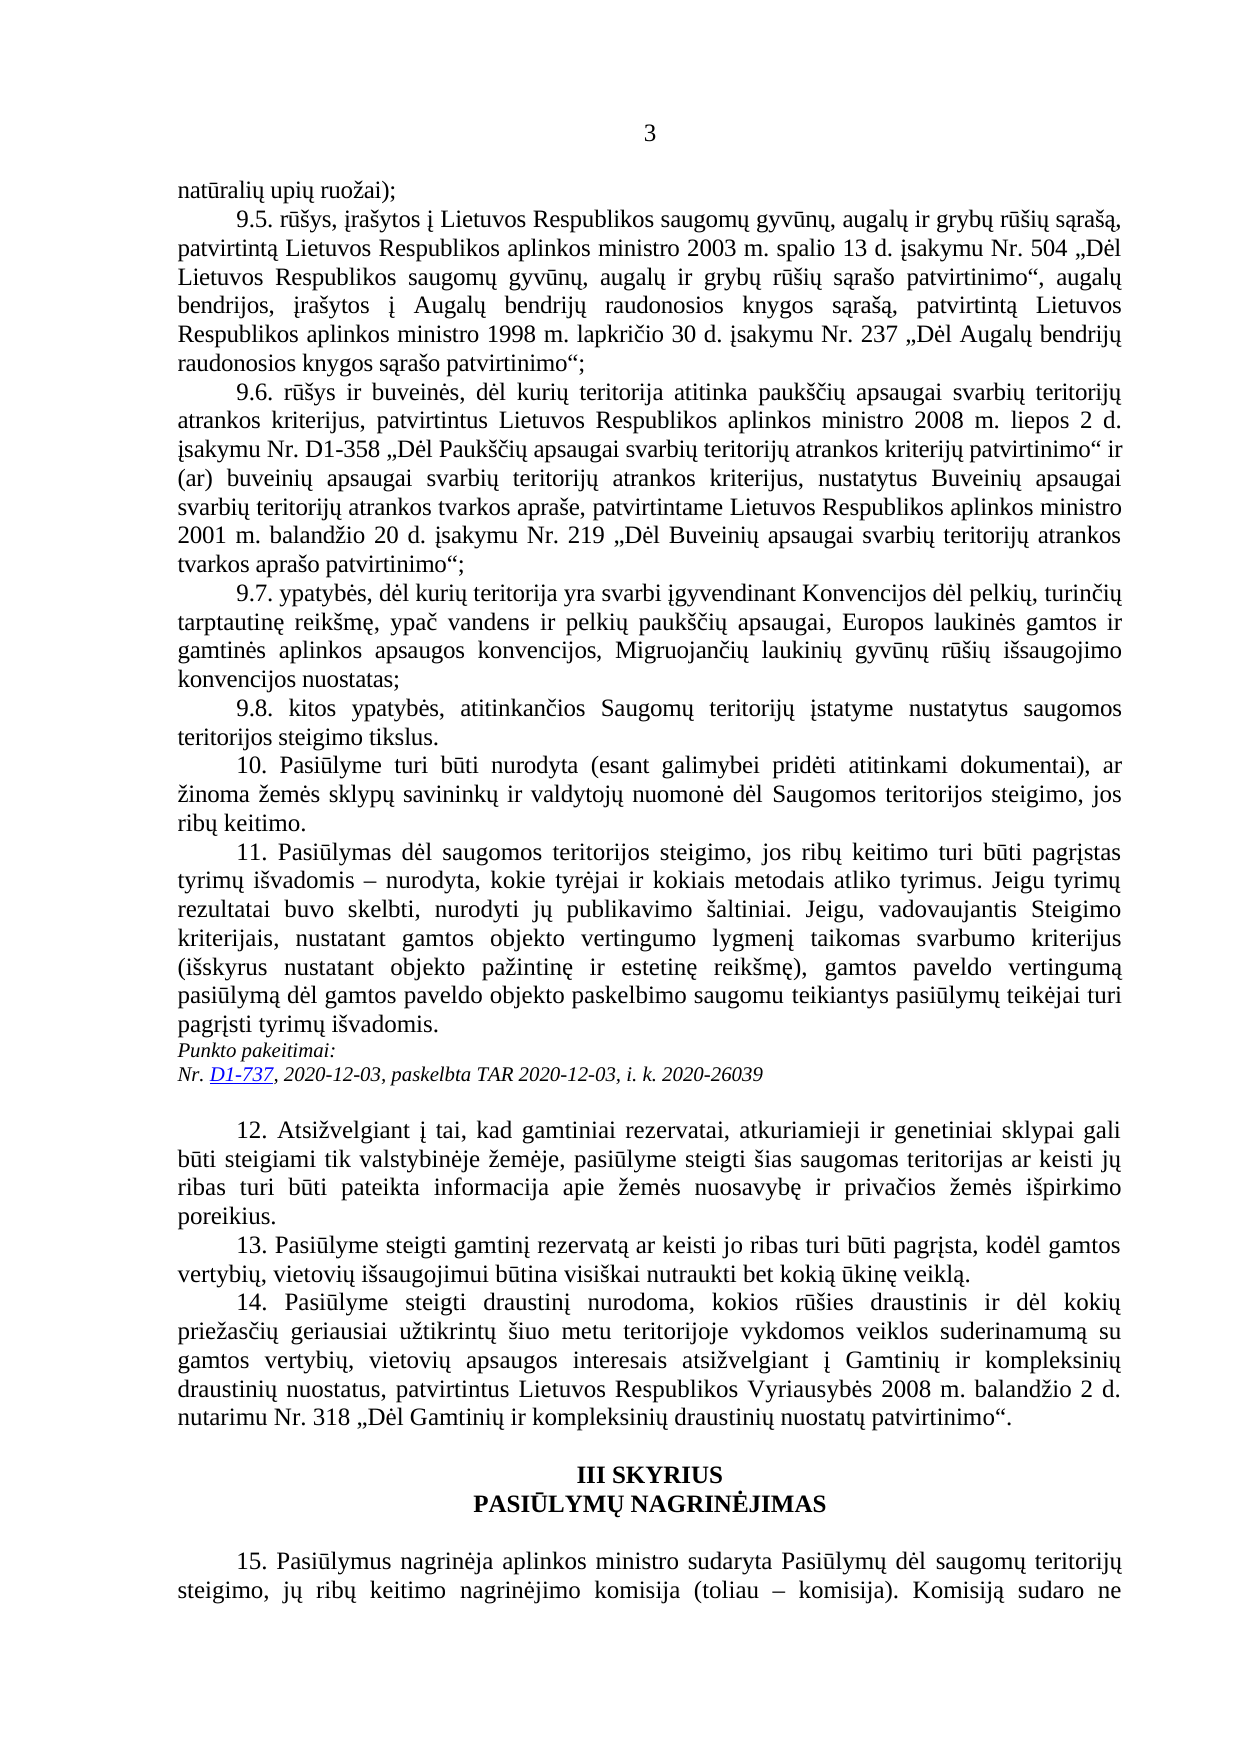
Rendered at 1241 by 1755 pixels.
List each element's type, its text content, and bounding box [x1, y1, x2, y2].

text 10. Pasiūlyme turi būti nurodyta (esant galimybei pridėti atitinkami dokumentai), ar žinoma žemės sklypų savininkų ir valdytojų nuomonė dėl Saugomos teritorijos steigimo, jos ribų keitimo. [177, 751, 1122, 837]
text 9.5. rūšys, įrašytos į Lietuvos Respublikos saugomų gyvūnų, augalų ir grybų rūšių sąrašą, patvirtintą Lietuvos Respublikos aplinkos ministro 2003 m. spalio 13 d. įsakymu Nr. 504 „Dėl Lietuvos Respublikos saugomų gyvūnų, augalų ir grybų rūšių sąrašo patvirtinimo“, augalų bendrijos, įrašytos į Augalų bendrijų raudonosios knygos sąrašą, patvirtintą Lietuvos Respublikos aplinkos ministro 1998 m. lapkričio 30 d. įsakymu Nr. 237 „Dėl Augalų bendrijų raudonosios knygos sąrašo patvirtinimo“; [177, 204, 1122, 377]
text 14. Pasiūlyme steigti draustinį nurodoma, kokios rūšies draustinis ir dėl kokių priežasčių geriausiai užtikrintų šiuo metu teritorijoje vykdomos veiklos suderinamumą su gamtos vertybių, vietovių apsaugos interesais atsižvelgiant į Gamtinių ir kompleksinių draustinių nuostatus, patvirtintus Lietuvos Respublikos Vyriausybės 2008 m. balandžio 2 d. nutarimu Nr. 318 „Dėl Gamtinių ir kompleksinių draustinių nuostatų patvirtinimo“. [177, 1287, 1122, 1431]
text 13. Pasiūlyme steigti gamtinį rezervatą ar keisti jo ribas turi būti pagrįsta, kodėl gamtos vertybių, vietovių išsaugojimui būtina visiškai nutraukti bet kokią ūkinę veiklą. [177, 1230, 1122, 1287]
text 12. Atsižvelgiant į tai, kad gamtiniai rezervatai, atkuriamieji ir genetiniai sklypai gali būti steigiami tik valstybinėje žemėje, pasiūlyme steigti šias saugomas teritorijas ar keisti jų ribas turi būti pateikta informacija apie žemės nuosavybę ir privačios žemės išpirkimo poreikius. [177, 1115, 1122, 1230]
text 9.6. rūšys ir buveinės, dėl kurių teritorija atitinka paukščių apsaugai svarbių teritorijų atrankos kriterijus, patvirtintus Lietuvos Respublikos aplinkos ministro 2008 m. liepos 2 d. įsakymu Nr. D1-358 „Dėl Paukščių apsaugai svarbių teritorijų atrankos kriterijų patvirtinimo“ ir (ar) buveinių apsaugai svarbių teritorijų atrankos kriterijus, nustatytus Buveinių apsaugai svarbių teritorijų atrankos tvarkos apraše, patvirtintame Lietuvos Respublikos aplinkos ministro 2001 m. balandžio 20 d. įsakymu Nr. 219 „Dėl Buveinių apsaugai svarbių teritorijų atrankos tvarkos aprašo patvirtinimo“; [177, 377, 1122, 578]
text natūralių upių ruožai); [177, 176, 1122, 204]
text 15. Pasiūlymus nagrinėja aplinkos ministro sudaryta Pasiūlymų dėl saugomų teritorijų steigimo, jų ribų keitimo nagrinėjimo komisija (toliau – komisija). Komisiją sudaro ne [177, 1546, 1122, 1604]
text Nr. D1-737, 2020-12-03, paskelbta TAR 2020-12-03, i. k. 2020-26039 [177, 1062, 1122, 1086]
text Punkto pakeitimai: [177, 1038, 1122, 1062]
text 9.8. kitos ypatybės, atitinkančios Saugomų teritorijų įstatyme nustatytus saugomos teritorijos steigimo tikslus. [177, 693, 1122, 751]
text 11. Pasiūlymas dėl saugomos teritorijos steigimo, jos ribų keitimo turi būti pagrįstas tyrimų išvadomis – nurodyta, kokie tyrėjai ir kokiais metodais atliko tyrimus. Jeigu tyrimų rezultatai buvo skelbti, nurodyti jų publikavimo šaltiniai. Jeigu, vadovaujantis Steigimo kriterijais, nustatant gamtos objekto vertingumo lygmenį taikomas svarbumo kriterijus (išskyrus nustatant objekto pažintinę ir estetinę reikšmę), gamtos paveldo vertingumą pasiūlymą dėl gamtos paveldo objekto paskelbimo saugomu teikiantys pasiūlymų teikėjai turi pagrįsti tyrimų išvadomis. [177, 837, 1122, 1038]
text 9.7. ypatybės, dėl kurių teritorija yra svarbi įgyvendinant Konvencijos dėl pelkių, turinčių tarptautinę reikšmę, ypač vandens ir pelkių paukščių apsaugai, Europos laukinės gamtos ir gamtinės aplinkos apsaugos konvencijos, Migruojančių laukinių gyvūnų rūšių išsaugojimo konvencijos nuostatas; [177, 578, 1122, 693]
text III SKYRIUS [177, 1460, 1122, 1489]
text PASIŪLYMŲ NAGRINĖJIMAS [177, 1489, 1122, 1517]
